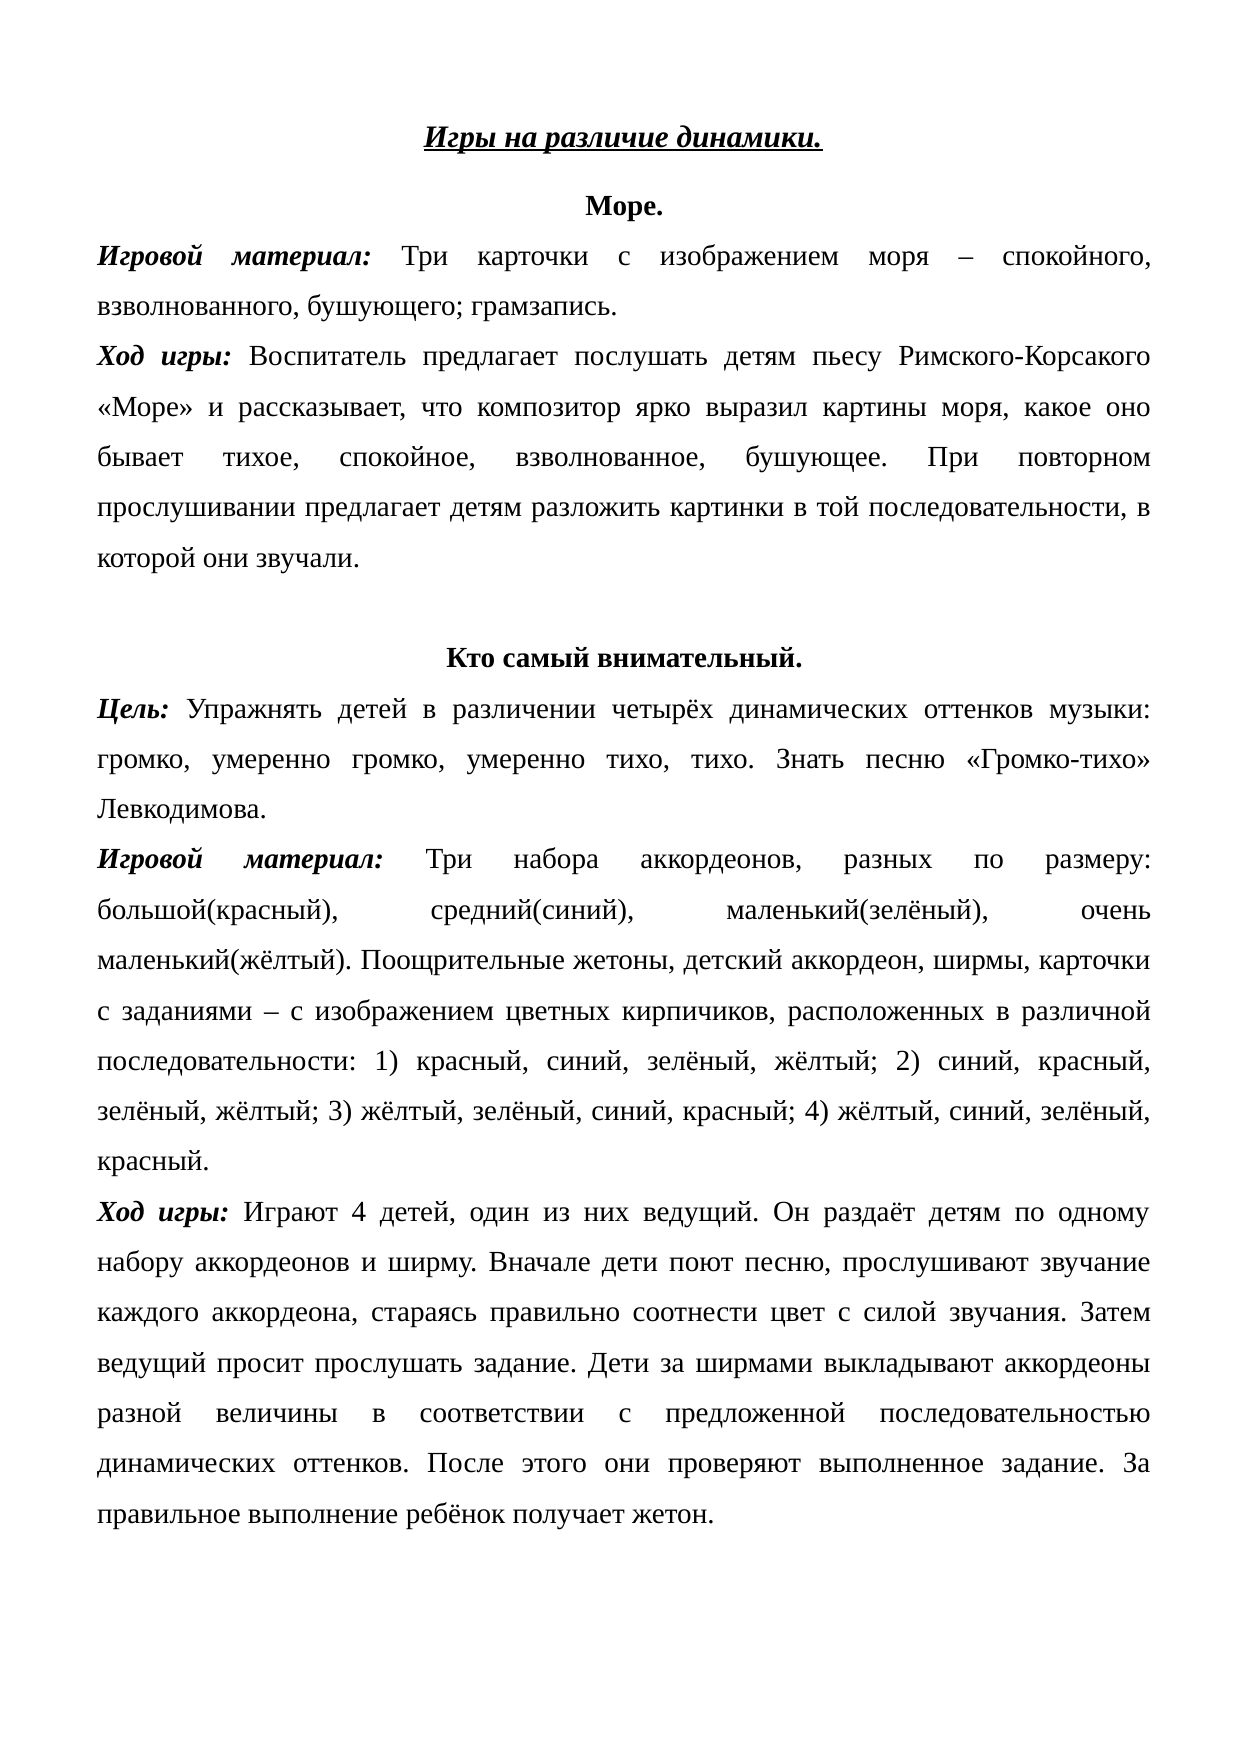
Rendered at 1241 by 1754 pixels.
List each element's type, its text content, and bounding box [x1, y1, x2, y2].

text Ход игры: Воспитатель предлагает послушать детям пьесу Римского-Корсакого «Море» и рассказывает, что композитор ярко выразил картины моря, какое оно бывает тихое, спокойное, взволнованное, бушующее. При повторном прослушивании предлагает детям разложить картинки в той последовательности, в которой они звучали. [97, 338, 1152, 573]
text Ход игры: Играют 4 детей, один из них ведущий. Он раздаёт детям по одному набору аккордеонов и ширму. Вначале дети поют песню, прослушивают звучание каждого аккордеона, стараясь правильно соотнести цвет с силой звучания. Затем ведущий просит прослушать задание. Дети за ширмами выкладывают аккордеоны разной величины в соответствии с предложенной последовательностью динамических оттенков. После этого они проверяют выполненное задание. За правильное выполнение ребёнок получает жетон. [97, 1194, 1152, 1529]
text Игровой материал: Три карточки с изображением моря – спокойного, взволнованного, бушующего; грамзапись. [97, 238, 1152, 322]
text Кто самый внимательный. [97, 640, 1152, 674]
text Море. [97, 188, 1152, 221]
text Игры на различие динамики. [97, 118, 1152, 154]
text Цель: Упражнять детей в различении четырёх динамических оттенков музыки: громко, умеренно громко, умеренно тихо, тихо. Знать песню «Громко-тихо» Левкодимова. [97, 691, 1152, 825]
text Игровой материал: Три набора аккордеонов, разных по размеру: большой(красный), средний(синий), маленький(зелёный), очень маленький(жёлтый). Поощрительные жетоны, детский аккордеон, ширмы, карточки с заданиями – с изображением цветных кирпичиков, расположенных в различной последовательности: 1) красный, синий, зелёный, жёлтый; 2) синий, красный, зелёный, жёлтый; 3) жёлтый, зелёный, синий, красный; 4) жёлтый, синий, зелёный, красный. [97, 842, 1152, 1177]
